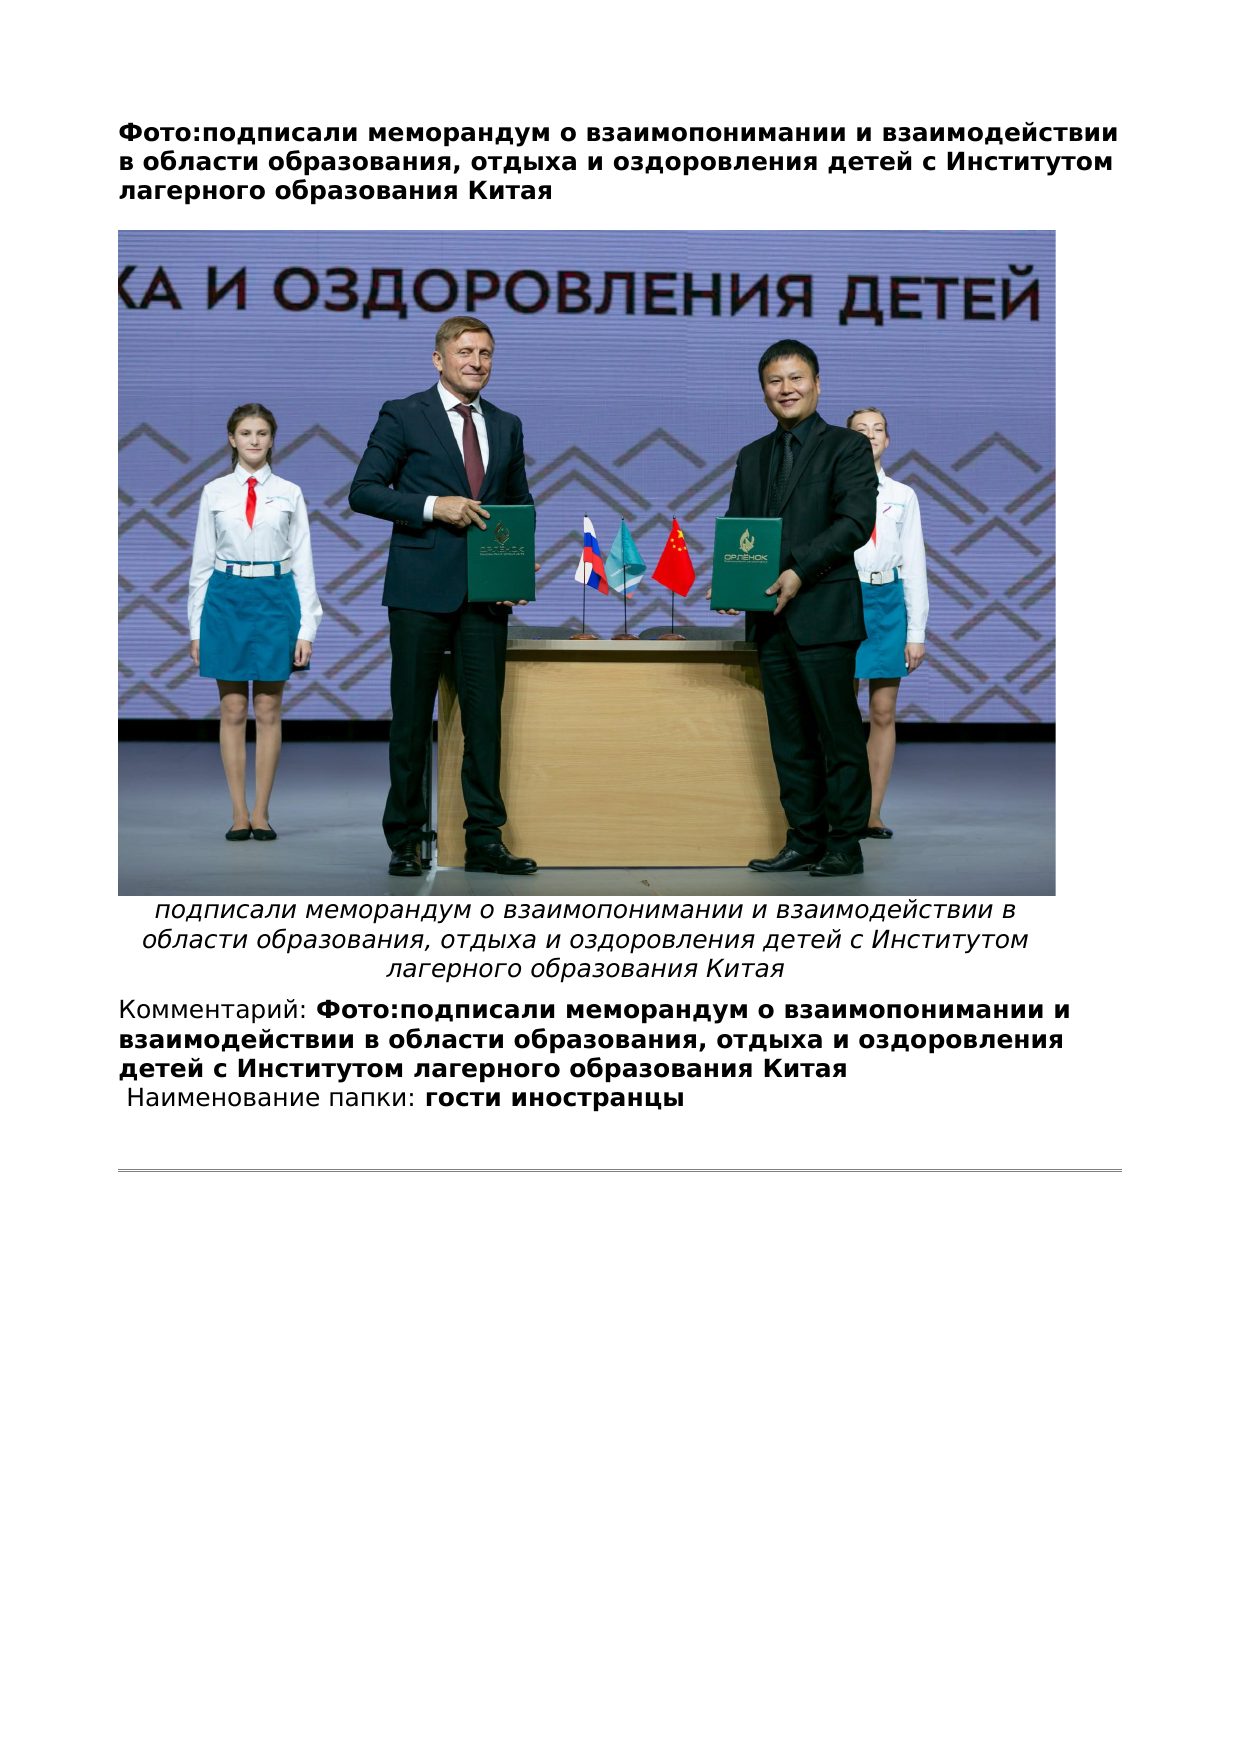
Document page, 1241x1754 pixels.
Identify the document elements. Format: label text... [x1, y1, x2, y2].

text Комментарий: Фото:подписали меморандум о взаимопонимании и взаимодействии в области образования, отдыха и оздоровления детей с Институтом лагерного образования Китая Наименование папки: гости иностранцы [118, 996, 1122, 1142]
text подписали меморандум о взаимопонимании и взаимодействии в области образования, отдыха и оздоровления детей с Институтом лагерного образования Китая [118, 896, 1056, 983]
picture [118, 230, 1056, 896]
subtitle Фото:подписали меморандум о взаимопонимании и взаимодействии в области образования, отдыха и оздоровления детей с Институтом лагерного образования Китая [118, 118, 1122, 206]
